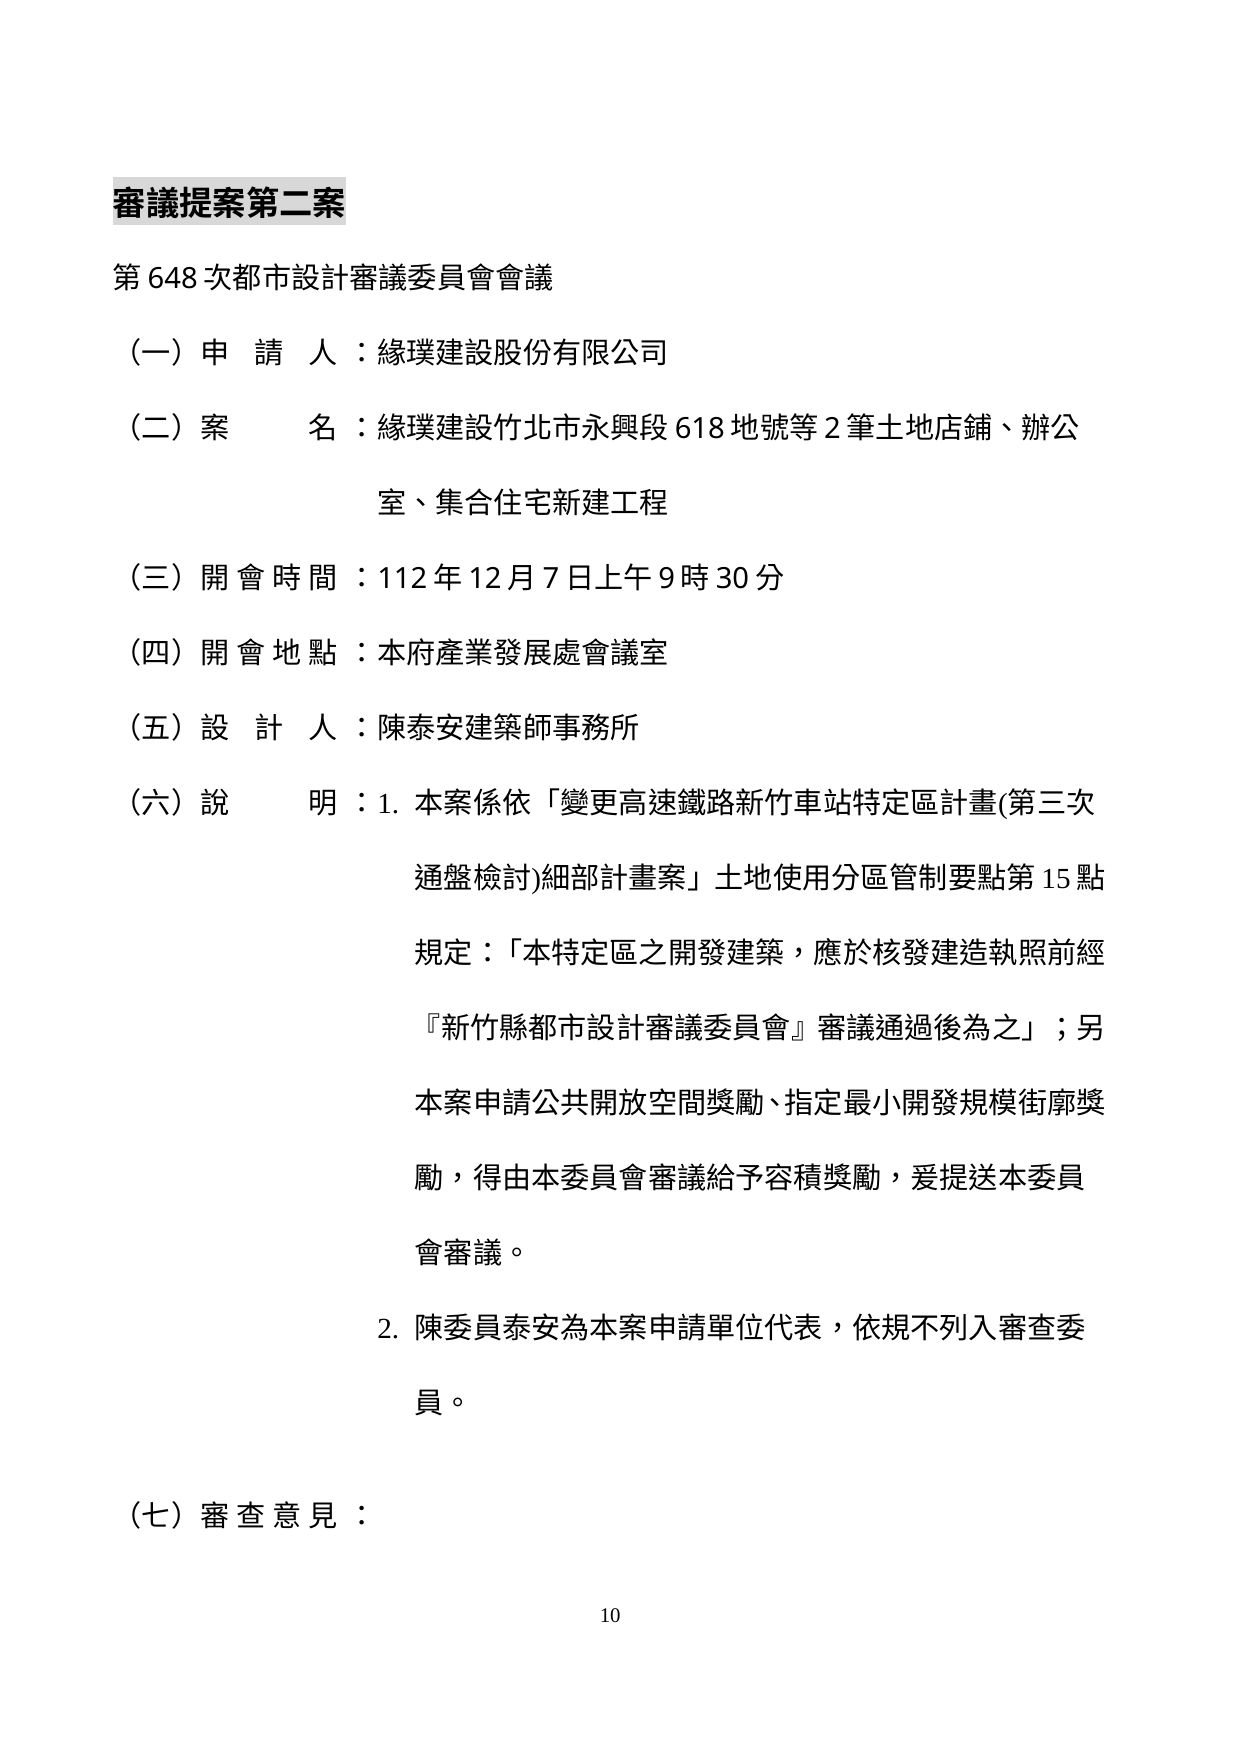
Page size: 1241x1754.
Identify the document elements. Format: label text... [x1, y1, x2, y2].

table_cell ： [349, 613, 378, 688]
text 第648次都市設計審議委員會會議 [112, 238, 1107, 313]
table_header （一） [101, 313, 201, 388]
table_cell 陳泰安建築師事務所 [378, 688, 1117, 763]
table_cell （五） [101, 688, 201, 763]
table_cell 審查意見 [201, 1476, 349, 1551]
table_cell [378, 1476, 1117, 1551]
table_header 緣璞建設股份有限公司 [378, 313, 1117, 388]
table_cell ： [349, 688, 378, 763]
table_cell 112年12月7日上午9時30分 [378, 538, 1117, 613]
table_cell 緣璞建設竹北市永興段618地號等2筆土地店鋪、辦公室、集合住宅新建工程 [378, 388, 1117, 538]
table_cell （六） [101, 763, 201, 1476]
table_header 申請人 [201, 313, 349, 388]
table_cell 開會地點 [201, 613, 349, 688]
table_cell 案名 [201, 388, 349, 538]
table_cell ： [349, 1476, 378, 1551]
table_cell ： [349, 538, 378, 613]
table_cell 說明 [201, 763, 349, 1476]
table_cell ： [349, 388, 378, 538]
table_cell 本案係依「變更高速鐵路新竹車站特定區計畫(第三次通盤檢討)細部計畫案」土地使用分區管制要點第15點規定：「本特定區之開發建築，應於核發建造執照前經『新竹縣都市設計審議委員會』審議通過後為之」；另本案申請公共開放空間獎勵、指定最小開發規模街廓獎勵，得由本委員會審議給予容積獎勵，爰提送本委員會審議。 陳委員泰安為本案申請單位代表，依規不列入審查委員。 [378, 763, 1117, 1476]
table_cell ： [349, 763, 378, 1476]
text 審議提案第二案 [112, 163, 1107, 238]
table_cell 本府產業發展處會議室 [378, 613, 1117, 688]
table_cell （四） [101, 613, 201, 688]
table_cell （七） [101, 1476, 201, 1551]
table_header ： [349, 313, 378, 388]
table_cell 開會時間 [201, 538, 349, 613]
table_cell （二） [101, 388, 201, 538]
table_cell （三） [101, 538, 201, 613]
table_cell 設計人 [201, 688, 349, 763]
